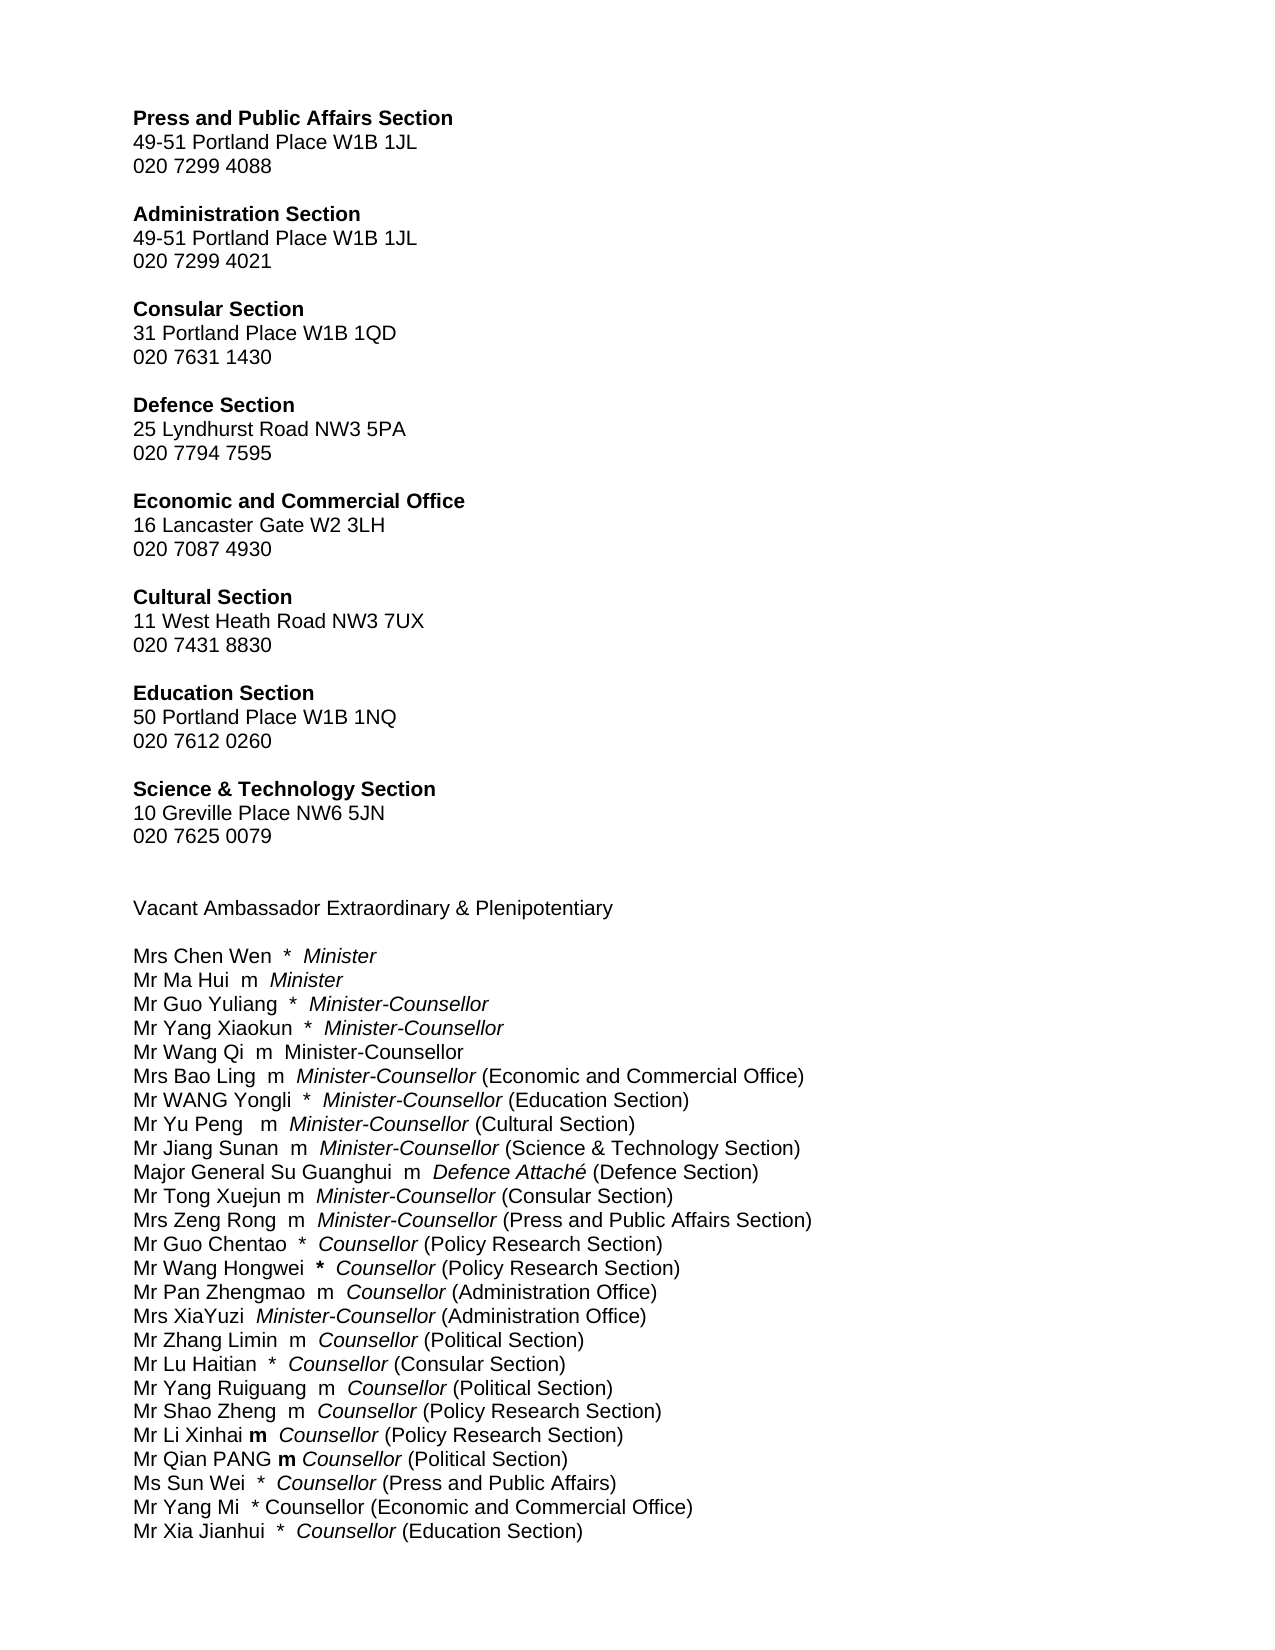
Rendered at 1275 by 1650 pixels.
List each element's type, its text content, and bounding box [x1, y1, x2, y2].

text 020 7087 4930 [133, 537, 1181, 561]
text Mr Wang Qi m Minister-Counsellor [133, 1040, 1181, 1064]
text Mr Li Xinhai m Counsellor (Policy Research Section) [133, 1423, 1181, 1447]
text Mr Jiang Sunan m Minister-Counsellor (Science & Technology Section) [133, 1136, 1181, 1160]
text Mr Yang Xiaokun * Minister-Counsellor [133, 1016, 1181, 1040]
text 49-51 Portland Place W1B 1JL [133, 129, 1181, 153]
text 020 7794 7595 [133, 441, 1181, 465]
subtitle Education Section [133, 681, 1181, 704]
text Mr Yu Peng m Minister-Counsellor (Cultural Section) [133, 1112, 1181, 1136]
text 49-51 Portland Place W1B 1JL [133, 225, 1181, 249]
text Mr Yang Mi * Counsellor (Economic and Commercial Office) [133, 1495, 1181, 1519]
text 10 Greville Place NW6 5JN [133, 800, 1181, 824]
text Mr Yang Ruiguang m Counsellor (Political Section) [133, 1375, 1181, 1399]
text Mr Ma Hui m Minister [133, 968, 1181, 992]
text 020 7299 4021 [133, 249, 1181, 273]
subtitle Press and Public Affairs Section [133, 106, 1181, 129]
text Major General Su Guanghui m Defence Attaché (Defence Section) [133, 1160, 1181, 1184]
subtitle Economic and Commercial Office [133, 489, 1181, 513]
text Mrs Zeng Rong m Minister-Counsellor (Press and Public Affairs Section) [133, 1208, 1181, 1232]
text Mr Wang Hongwei * Counsellor (Policy Research Section) [133, 1256, 1181, 1279]
text 50 Portland Place W1B 1NQ [133, 704, 1181, 728]
text 25 Lyndhurst Road NW3 5PA [133, 417, 1181, 441]
text 16 Lancaster Gate W2 3LH [133, 513, 1181, 537]
text Mr Shao Zheng m Counsellor (Policy Research Section) [133, 1399, 1181, 1423]
text 020 7299 4088 [133, 153, 1181, 177]
text Mr Qian PANG m Counsellor (Political Section) [133, 1447, 1181, 1471]
subtitle Cultural Section [133, 585, 1181, 609]
text Mr Pan Zhengmao m Counsellor (Administration Office) [133, 1279, 1181, 1303]
text Mr WANG Yongli * Minister-Counsellor (Education Section) [133, 1088, 1181, 1112]
text Mr Zhang Limin m Counsellor (Political Section) [133, 1327, 1181, 1351]
text Vacant Ambassador Extraordinary & Plenipotentiary [133, 896, 1181, 920]
text Mr Guo Yuliang * Minister-Counsellor [133, 992, 1181, 1016]
text Ms Sun Wei * Counsellor (Press and Public Affairs) [133, 1471, 1181, 1495]
text 11 West Heath Road NW3 7UX [133, 609, 1181, 633]
text Mr Tong Xuejun m Minister-Counsellor (Consular Section) [133, 1184, 1181, 1208]
text Mrs Chen Wen * Minister [133, 944, 1181, 968]
subtitle Science & Technology Section [133, 776, 1181, 800]
subtitle Defence Section [133, 393, 1181, 417]
subtitle Administration Section [133, 201, 1181, 225]
text 020 7612 0260 [133, 728, 1181, 752]
text Mr Guo Chentao * Counsellor (Policy Research Section) [133, 1232, 1181, 1256]
text Mrs XiaYuzi Minister-Counsellor (Administration Office) [133, 1303, 1181, 1327]
text 020 7625 0079 [133, 824, 1181, 848]
text Mrs Bao Ling m Minister-Counsellor (Economic and Commercial Office) [133, 1064, 1181, 1088]
text Mr Lu Haitian * Counsellor (Consular Section) [133, 1351, 1181, 1375]
text 31 Portland Place W1B 1QD [133, 321, 1181, 345]
subtitle Consular Section [133, 297, 1181, 321]
text Mr Xia Jianhui * Counsellor (Education Section) [133, 1519, 1181, 1543]
text 020 7631 1430 [133, 345, 1181, 369]
text 020 7431 8830 [133, 633, 1181, 657]
